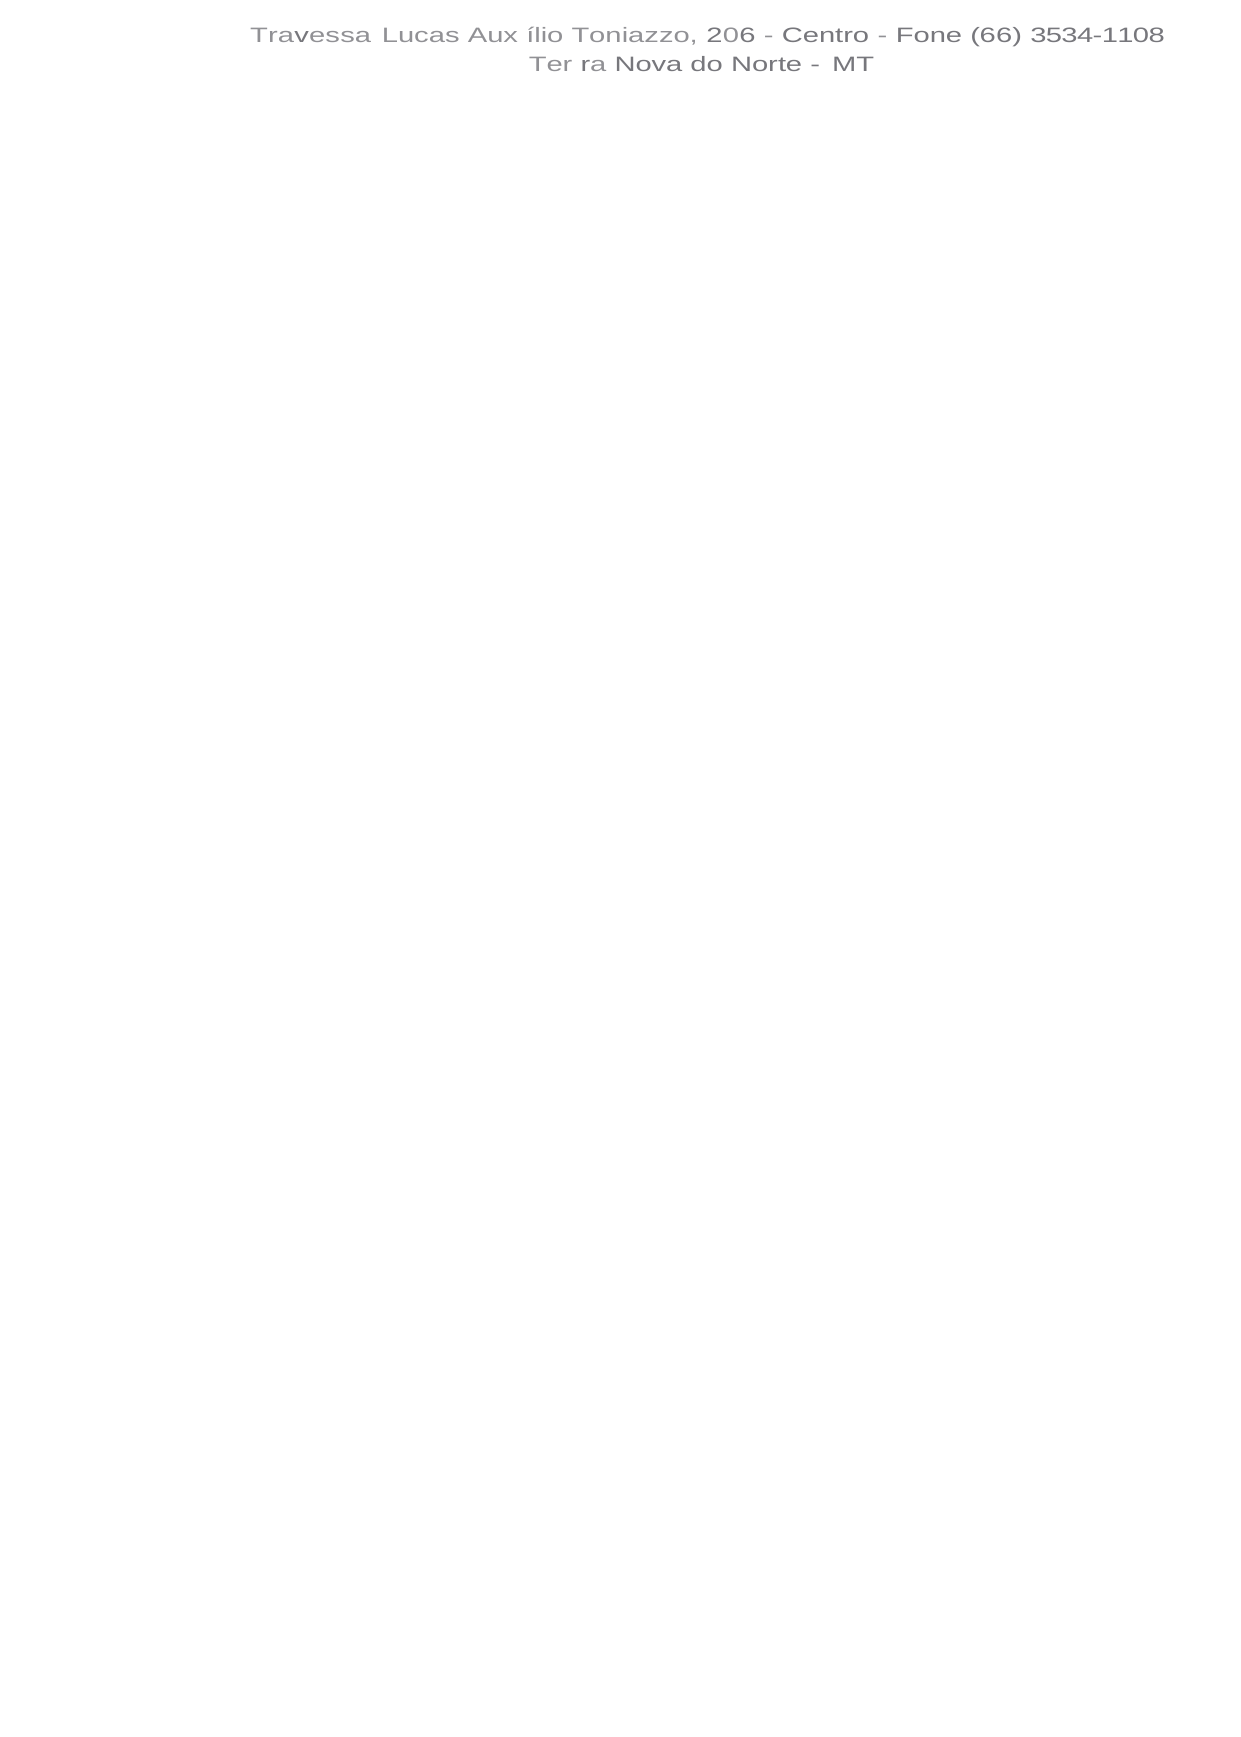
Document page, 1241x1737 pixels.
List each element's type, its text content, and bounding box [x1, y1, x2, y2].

text Travessa Lucas Aux ílio Toniazzo, 206 - Centro - Fone (66) 3534-1108 Ter ra Nova do Norte - MT [250, 23, 1195, 76]
